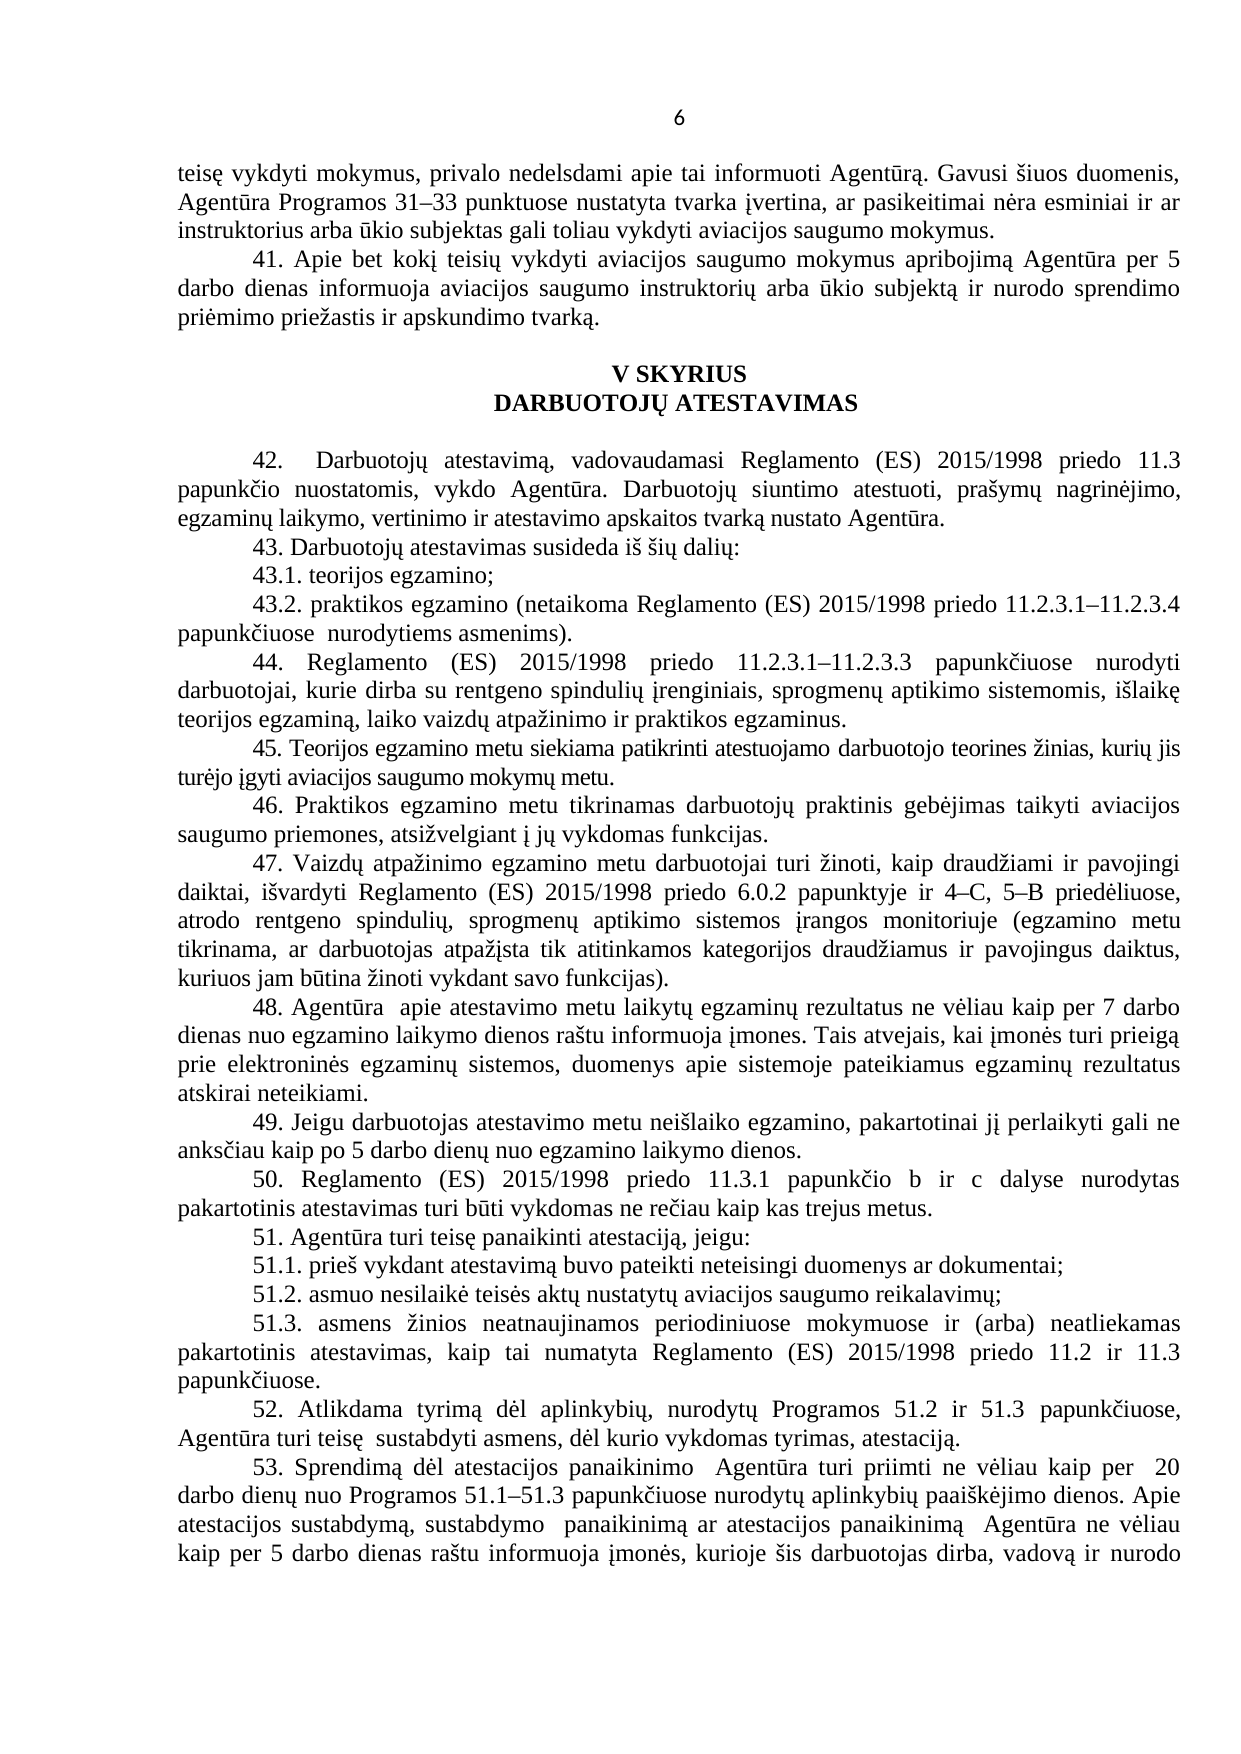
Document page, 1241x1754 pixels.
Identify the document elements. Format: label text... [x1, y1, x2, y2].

text 53. Sprendimą dėl atestacijos panaikinimo Agentūra turi priimti ne vėliau kaip per 20 darbo dienų nuo Programos 51.1–51.3 papunkčiuose nurodytų aplinkybių paaiškėjimo dienos. Apie atestacijos sustabdymą, sustabdymo panaikinimą ar atestacijos panaikinimą Agentūra ne vėliau kaip per 5 darbo dienas raštu informuoja įmonės, kurioje šis darbuotojas dirba, vadovą ir nurodo [177, 1452, 1181, 1567]
text 51.3. asmens žinios neatnaujinamos periodiniuose mokymuose ir (arba) neatliekamas pakartotinis atestavimas, kaip tai numatyta Reglamento (ES) 2015/1998 priedo 11.2 ir 11.3 papunkčiuose. [177, 1308, 1181, 1394]
text 50. Reglamento (ES) 2015/1998 priedo 11.3.1 papunkčio b ir c dalyse nurodytas pakartotinis atestavimas turi būti vykdomas ne rečiau kaip kas trejus metus. [177, 1164, 1181, 1222]
text 46. Praktikos egzamino metu tikrinamas darbuotojų praktinis gebėjimas taikyti aviacijos saugumo priemones, atsižvelgiant į jų vykdomas funkcijas. [177, 790, 1181, 848]
text 44. Reglamento (ES) 2015/1998 priedo 11.2.3.1–11.2.3.3 papunkčiuose nurodyti darbuotojai, kurie dirba su rentgeno spindulių įrenginiais, sprogmenų aptikimo sistemomis, išlaikę teorijos egzaminą, laiko vaizdų atpažinimo ir praktikos egzaminus. [177, 647, 1181, 733]
text 51.2. asmuo nesilaikė teisės aktų nustatytų aviacijos saugumo reikalavimų; [177, 1279, 1181, 1308]
text 43.1. teorijos egzamino; [177, 560, 1181, 589]
text 45. Teorijos egzamino metu siekiama patikrinti atestuojamo darbuotojo teorines žinias, kurių jis turėjo įgyti aviacijos saugumo mokymų metu. [177, 733, 1181, 790]
text 47. Vaizdų atpažinimo egzamino metu darbuotojai turi žinoti, kaip draudžiami ir pavojingi daiktai, išvardyti Reglamento (ES) 2015/1998 priedo 6.0.2 papunktyje ir 4–C, 5–B priedėliuose, atrodo rentgeno spindulių, sprogmenų aptikimo sistemos įrangos monitoriuje (egzamino metu tikrinama, ar darbuotojas atpažįsta tik atitinkamos kategorijos draudžiamus ir pavojingus daiktus, kuriuos jam būtina žinoti vykdant savo funkcijas). [177, 848, 1181, 992]
text 41. Apie bet kokį teisių vykdyti aviacijos saugumo mokymus apribojimą Agentūra per 5 darbo dienas informuoja aviacijos saugumo instruktorių arba ūkio subjektą ir nurodo sprendimo priėmimo priežastis ir apskundimo tvarką. [177, 244, 1181, 330]
text 43.2. praktikos egzamino (netaikoma Reglamento (ES) 2015/1998 priedo 11.2.3.1–11.2.3.4 papunkčiuose nurodytiems asmenims). [177, 589, 1181, 647]
text teisę vykdyti mokymus, privalo nedelsdami apie tai informuoti Agentūrą. Gavusi šiuos duomenis, Agentūra Programos 31–33 punktuose nustatyta tvarka įvertina, ar pasikeitimai nėra esminiai ir ar instruktorius arba ūkio subjektas gali toliau vykdyti aviacijos saugumo mokymus. [177, 158, 1181, 244]
text 49. Jeigu darbuotojas atestavimo metu neišlaiko egzamino, pakartotinai jį perlaikyti gali ne anksčiau kaip po 5 darbo dienų nuo egzamino laikymo dienos. [177, 1107, 1181, 1164]
text 43. Darbuotojų atestavimas susideda iš šių dalių: [177, 532, 1181, 560]
text V SKYRIUS [177, 359, 1181, 388]
text 51.1. prieš vykdant atestavimą buvo pateikti neteisingi duomenys ar dokumentai; [177, 1250, 1181, 1279]
text 51. Agentūra turi teisę panaikinti atestaciją, jeigu: [177, 1222, 1181, 1250]
text 48. Agentūra apie atestavimo metu laikytų egzaminų rezultatus ne vėliau kaip per 7 darbo dienas nuo egzamino laikymo dienos raštu informuoja įmones. Tais atvejais, kai įmonės turi prieigą prie elektroninės egzaminų sistemos, duomenys apie sistemoje pateikiamus egzaminų rezultatus atskirai neteikiami. [177, 992, 1181, 1107]
text 52. Atlikdama tyrimą dėl aplinkybių, nurodytų Programos 51.2 ir 51.3 papunkčiuose, Agentūra turi teisę sustabdyti asmens, dėl kurio vykdomas tyrimas, atestaciją. [177, 1394, 1181, 1452]
text DARBUOTOJŲ ATESTAVIMAS [177, 388, 1181, 417]
text 42. Darbuotojų atestavimą, vadovaudamasi Reglamento (ES) 2015/1998 priedo 11.3 papunkčio nuostatomis, vykdo Agentūra. Darbuotojų siuntimo atestuoti, prašymų nagrinėjimo, egzaminų laikymo, vertinimo ir atestavimo apskaitos tvarką nustato Agentūra. [177, 445, 1181, 532]
